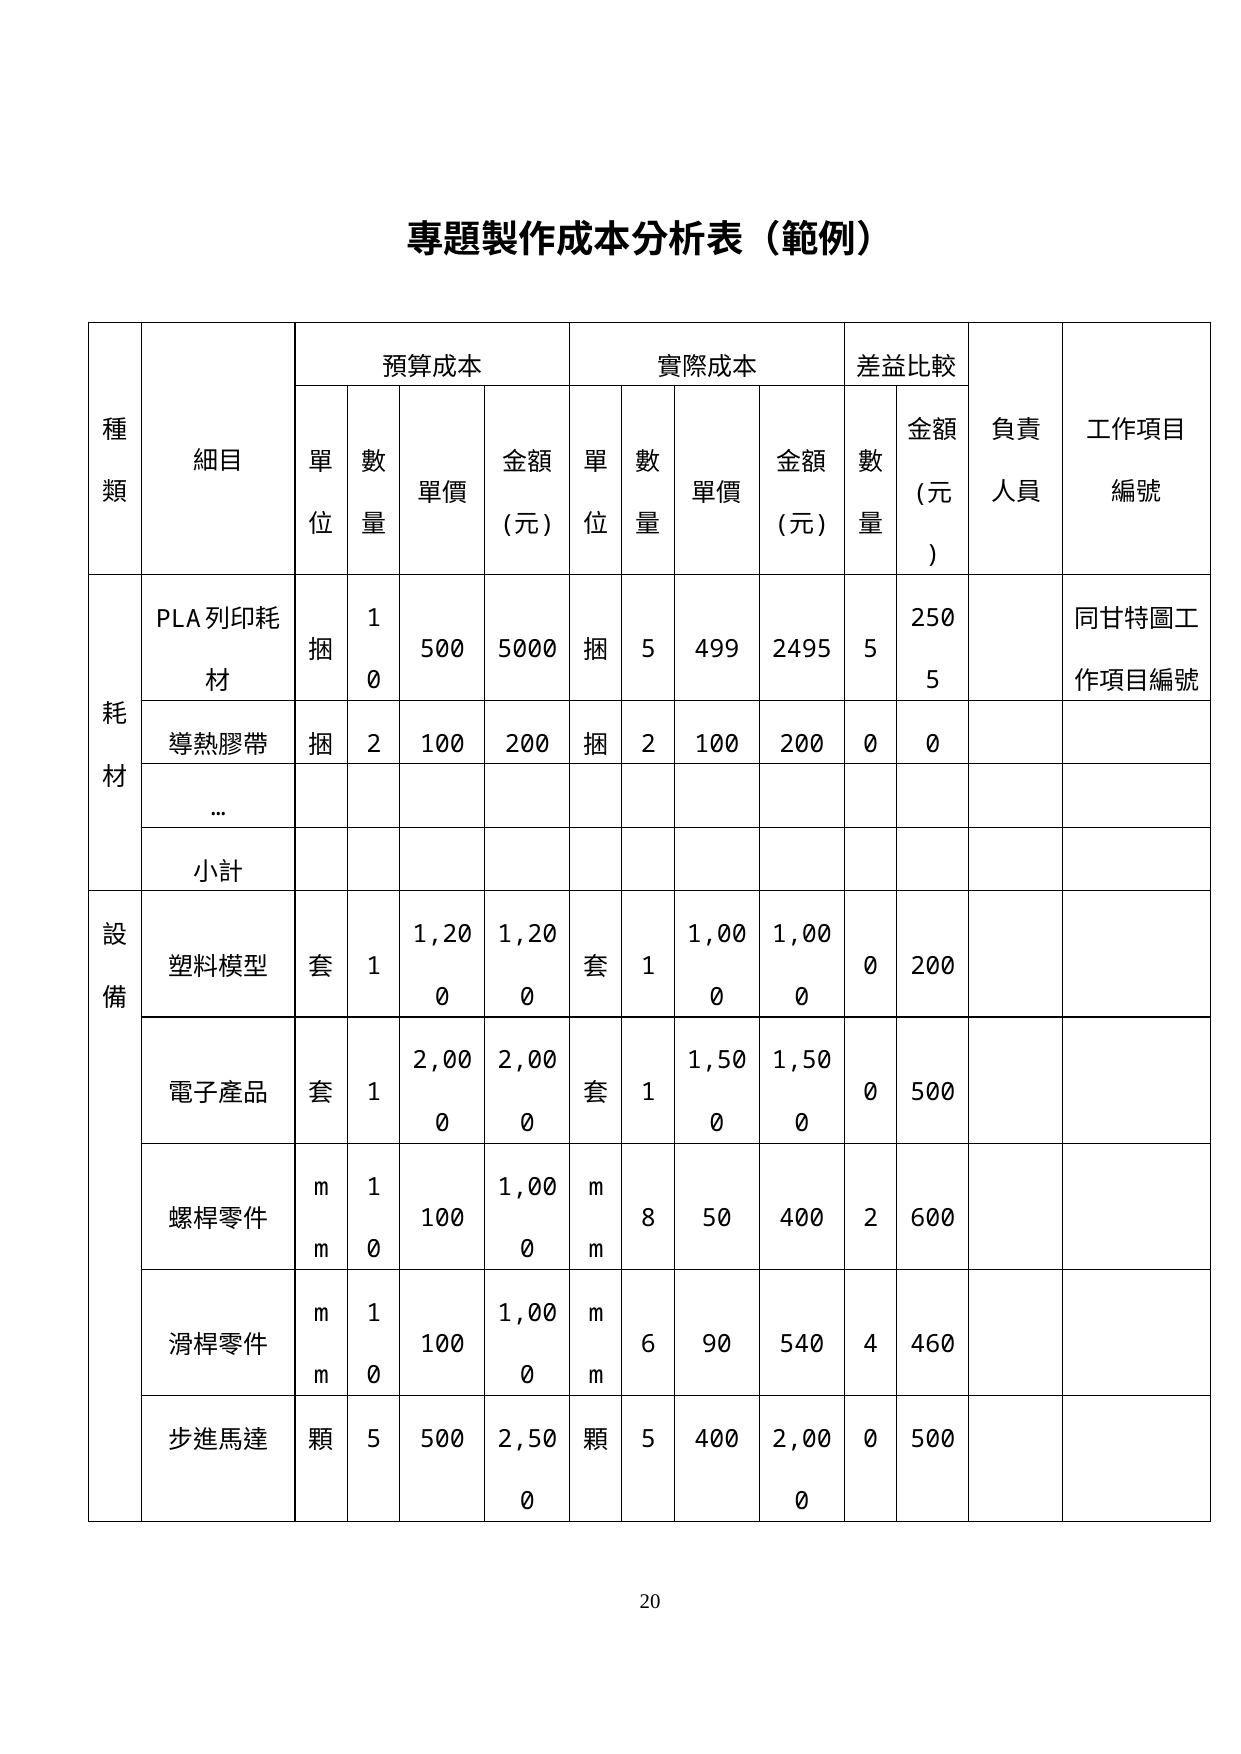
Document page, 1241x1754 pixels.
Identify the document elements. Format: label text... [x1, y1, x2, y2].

table_cell [969, 891, 1062, 1016]
table_cell [760, 828, 844, 890]
table_cell 1,500 [675, 1018, 759, 1142]
table_cell 2 [348, 701, 399, 763]
table_cell 螺桿零件 [142, 1144, 294, 1268]
table_cell 1 [348, 1018, 399, 1142]
table_cell PLA列印耗材 [142, 575, 294, 700]
table_cell [570, 764, 621, 827]
table_cell mm [570, 1144, 621, 1268]
table_cell [1063, 1144, 1210, 1268]
table_cell 500 [400, 1396, 484, 1521]
table_cell 0 [845, 1018, 896, 1142]
table_cell [969, 701, 1062, 763]
table_header 工作項目 編號 [1063, 323, 1210, 574]
table_cell 5 [348, 1396, 399, 1521]
table_cell 設備 [89, 891, 141, 1521]
table_cell 捆 [570, 575, 621, 700]
table_cell [969, 828, 1062, 890]
table_cell 金額(元) [760, 386, 844, 574]
table_cell [969, 1396, 1062, 1521]
table_cell 塑料模型 [142, 891, 294, 1016]
table_cell [400, 828, 484, 890]
table_cell 200 [485, 701, 569, 763]
table_cell 套 [296, 891, 347, 1016]
table_cell [1063, 701, 1210, 763]
table_cell 1 [622, 1018, 674, 1142]
table_cell [969, 1018, 1062, 1142]
table_cell [622, 764, 674, 827]
table_cell 單位 [570, 386, 621, 574]
table_header 種類 [89, 323, 141, 574]
table_cell 2,000 [400, 1018, 484, 1142]
table_cell 小計 [142, 828, 294, 890]
table_cell 顆 [296, 1396, 347, 1521]
table_cell 0 [845, 1396, 896, 1521]
table_cell 500 [400, 575, 484, 700]
table_cell 5 [845, 575, 896, 700]
table_cell 0 [897, 701, 968, 763]
table_cell 400 [760, 1144, 844, 1268]
table_cell 導熱膠帶 [142, 701, 294, 763]
table_cell 500 [897, 1018, 968, 1142]
table_cell [969, 1270, 1062, 1394]
table_cell 0 [845, 891, 896, 1016]
table_cell [897, 828, 968, 890]
table_cell [570, 828, 621, 890]
table_cell 10 [348, 1270, 399, 1394]
table_cell 5 [622, 1396, 674, 1521]
table_header 差益比較 [845, 323, 968, 385]
table_cell 1,200 [485, 891, 569, 1016]
table_cell 數量 [622, 386, 674, 574]
table_cell 套 [570, 891, 621, 1016]
table_cell 2 [622, 701, 674, 763]
table_cell [296, 764, 347, 827]
table_cell 2,000 [760, 1396, 844, 1521]
table_cell 1,000 [485, 1144, 569, 1268]
table_cell [1063, 1396, 1210, 1521]
table_cell 滑桿零件 [142, 1270, 294, 1394]
table_cell 耗材 [89, 575, 141, 890]
table_cell [400, 764, 484, 827]
table_cell 同甘特圖工作項目編號 [1063, 575, 1210, 700]
table_cell 100 [400, 701, 484, 763]
table_cell 500 [897, 1396, 968, 1521]
table_cell 1,000 [760, 891, 844, 1016]
table_header 細目 [142, 323, 294, 574]
table_cell 1,200 [400, 891, 484, 1016]
table_cell [348, 764, 399, 827]
table_cell [897, 764, 968, 827]
table_cell 2495 [760, 575, 844, 700]
table_cell 100 [400, 1144, 484, 1268]
table_cell 2,500 [485, 1396, 569, 1521]
table_cell mm [296, 1144, 347, 1268]
table_cell 電子產品 [142, 1018, 294, 1142]
table_cell 200 [760, 701, 844, 763]
table_cell 單價 [400, 386, 484, 574]
table_cell … [142, 764, 294, 827]
table_cell 1,500 [760, 1018, 844, 1142]
table_cell 90 [675, 1270, 759, 1394]
table_cell 金額(元) [897, 386, 968, 574]
table_header 負責人員 [969, 323, 1062, 574]
table_cell 數量 [845, 386, 896, 574]
table_cell 步進馬達 [142, 1396, 294, 1521]
table_cell [1063, 891, 1210, 1016]
table_cell [622, 828, 674, 890]
table_cell 1,000 [485, 1270, 569, 1394]
table_cell [675, 764, 759, 827]
table_cell [845, 828, 896, 890]
table_cell 5 [622, 575, 674, 700]
table_cell 捆 [570, 701, 621, 763]
table_cell 單價 [675, 386, 759, 574]
table_cell 顆 [570, 1396, 621, 1521]
table_cell 捆 [296, 575, 347, 700]
table_cell 1,000 [675, 891, 759, 1016]
table_cell [348, 828, 399, 890]
table_cell [485, 828, 569, 890]
table_cell 1 [622, 891, 674, 1016]
table_cell 0 [845, 701, 896, 763]
table_cell mm [296, 1270, 347, 1394]
table_cell 5000 [485, 575, 569, 700]
table_cell 套 [296, 1018, 347, 1142]
table_cell 數量 [348, 386, 399, 574]
table_cell [485, 764, 569, 827]
table_cell [969, 1144, 1062, 1268]
table_cell 10 [348, 575, 399, 700]
table_cell [845, 764, 896, 827]
table_cell 2 [845, 1144, 896, 1268]
table_cell 6 [622, 1270, 674, 1394]
table_cell 10 [348, 1144, 399, 1268]
text 專題製作成本分析表（範例） [207, 194, 1092, 257]
table_cell 1 [348, 891, 399, 1016]
table_cell 540 [760, 1270, 844, 1394]
table_cell 400 [675, 1396, 759, 1521]
table_cell 8 [622, 1144, 674, 1268]
table_cell 460 [897, 1270, 968, 1394]
table_header 預算成本 [296, 323, 569, 385]
table_cell [1063, 1270, 1210, 1394]
table_cell [1063, 764, 1210, 827]
table_cell [969, 575, 1062, 700]
table_cell [760, 764, 844, 827]
table_cell 600 [897, 1144, 968, 1268]
table_cell [1063, 1018, 1210, 1142]
table_cell [296, 828, 347, 890]
table_cell [675, 828, 759, 890]
table_cell 100 [400, 1270, 484, 1394]
table_cell 2505 [897, 575, 968, 700]
table_cell 套 [570, 1018, 621, 1142]
table_cell 單位 [296, 386, 347, 574]
table_cell 50 [675, 1144, 759, 1268]
table_header 實際成本 [570, 323, 844, 385]
table_cell 499 [675, 575, 759, 700]
table_cell 2,000 [485, 1018, 569, 1142]
table_cell 100 [675, 701, 759, 763]
table_cell 200 [897, 891, 968, 1016]
table_cell 捆 [296, 701, 347, 763]
table_cell mm [570, 1270, 621, 1394]
table_cell [1063, 828, 1210, 890]
table_cell 4 [845, 1270, 896, 1394]
table_cell 金額(元) [485, 386, 569, 574]
table_cell [969, 764, 1062, 827]
